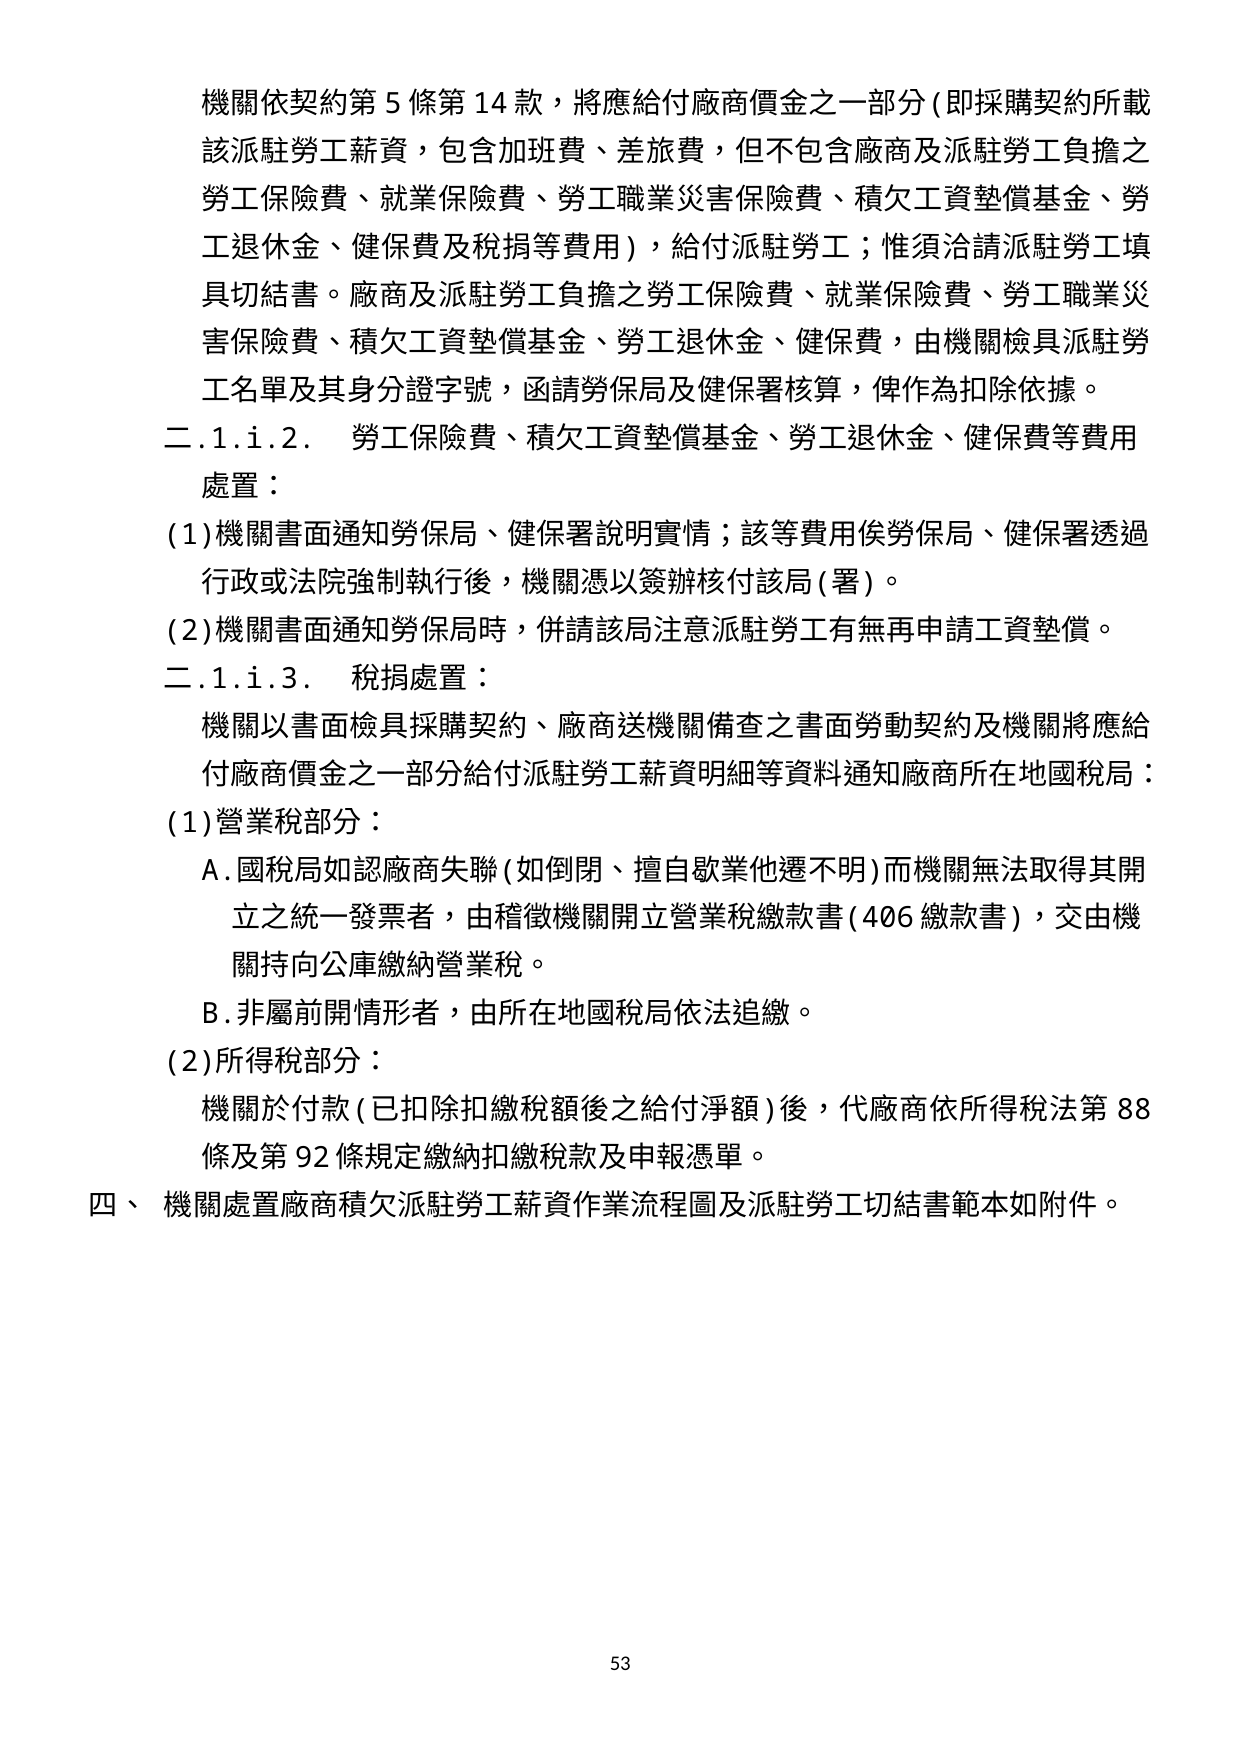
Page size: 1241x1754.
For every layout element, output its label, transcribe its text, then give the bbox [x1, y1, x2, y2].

list 稅捐處置： [164, 650, 1152, 698]
text 機關於付款(已扣除扣繳稅額後之給付淨額)後，代廠商依所得稅法第88條及第92條規定繳納扣繳稅款及申報憑單。 [201, 1081, 1152, 1177]
list 機關處置廠商積欠派駐勞工薪資作業流程圖及派駐勞工切結書範本如附件。 [89, 1177, 1152, 1225]
text B.非屬前開情形者，由所在地國稅局依法追繳。 [201, 985, 1152, 1033]
list 勞工保險費、積欠工資墊償基金、勞工退休金、健保費等費用處置： [164, 410, 1152, 506]
text (2)機關書面通知勞保局時，併請該局注意派駐勞工有無再申請工資墊償。 [163, 602, 1152, 650]
text (1)營業稅部分： [163, 794, 1152, 842]
text A.國稅局如認廠商失聯(如倒閉、擅自歇業他遷不明)而機關無法取得其開立之統一發票者，由稽徵機關開立營業稅繳款書(406繳款書)，交由機關持向公庫繳納營業稅。 [201, 842, 1152, 985]
text (1)機關書面通知勞保局、健保署說明實情；該等費用俟勞保局、健保署透過行政或法院強制執行後，機關憑以簽辦核付該局(署)。 [163, 506, 1152, 602]
text (2)所得稅部分： [163, 1033, 1152, 1081]
text 機關依契約第5條第14款，將應給付廠商價金之一部分(即採購契約所載該派駐勞工薪資，包含加班費、差旅費，但不包含廠商及派駐勞工負擔之勞工保險費、就業保險費、勞工職業災害保險費、積欠工資墊償基金、勞工退休金、健保費及稅捐等費用)，給付派駐勞工；惟須洽請派駐勞工填具切結書。廠商及派駐勞工負擔之勞工保險費、就業保險費、勞工職業災害保險費、積欠工資墊償基金、勞工退休金、健保費，由機關檢具派駐勞工名單及其身分證字號，函請勞保局及健保署核算，俾作為扣除依據。 [201, 75, 1152, 410]
text 機關以書面檢具採購契約、廠商送機關備查之書面勞動契約及機關將應給付廠商價金之一部分給付派駐勞工薪資明細等資料通知廠商所在地國稅局： [201, 698, 1152, 794]
